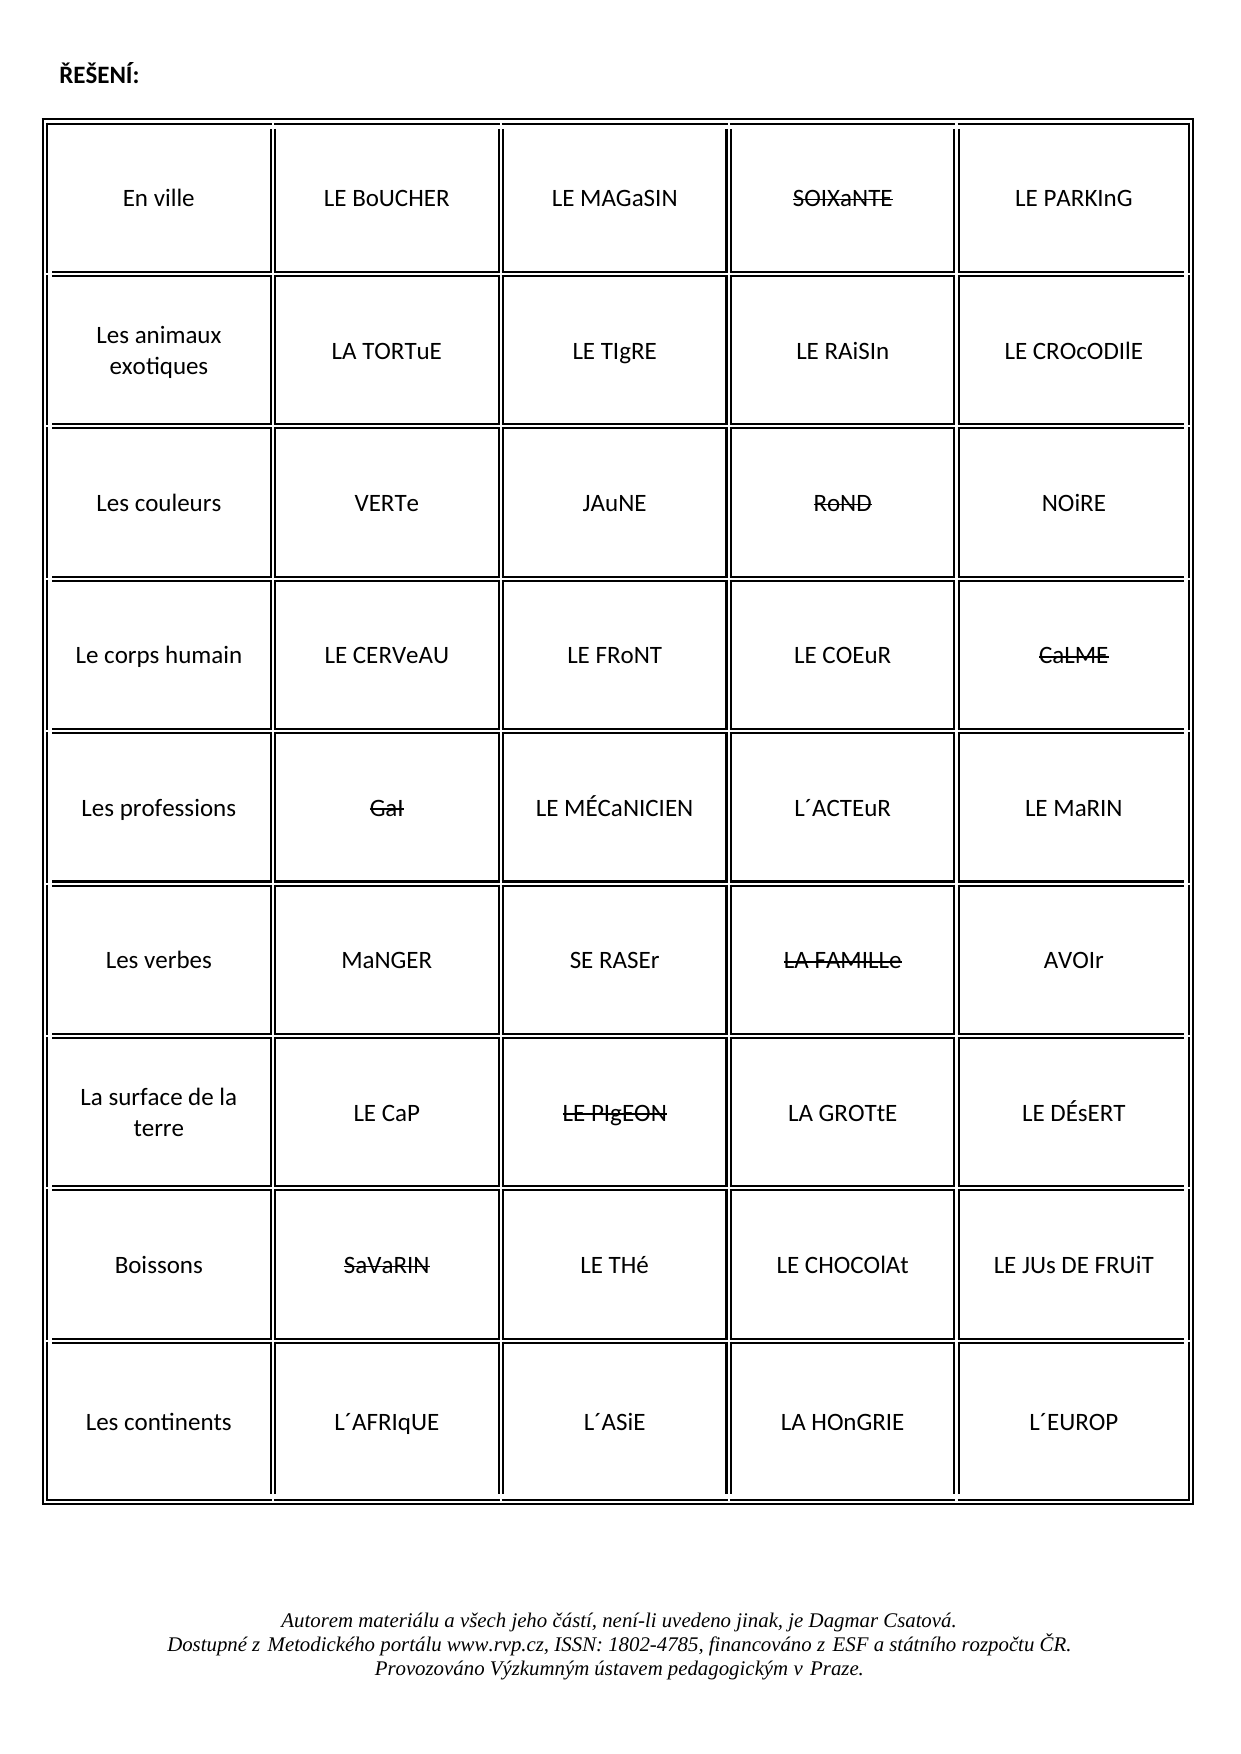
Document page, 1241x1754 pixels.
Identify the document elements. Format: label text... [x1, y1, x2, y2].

table_cell LE CROcODIlE [956, 271, 1191, 423]
table_cell LE PIgEON [504, 1039, 725, 1185]
table_cell LE DÉsERT [956, 1033, 1191, 1185]
table_cell LE COEuR [732, 582, 953, 728]
table_cell Les verbes [45, 880, 273, 1033]
table_cell SE RASEr [504, 887, 725, 1033]
table_cell LE FRoNT [504, 582, 725, 728]
table_cell MaNGER [276, 887, 498, 1033]
table_cell LE RAiSIn [732, 277, 953, 423]
table_cell L´AFRIqUE [273, 1338, 501, 1498]
table_cell Boissons [45, 1185, 273, 1337]
table_cell Les couleurs [45, 423, 273, 576]
table_cell LE MÉCaNICIEN [504, 734, 725, 880]
table_cell LE TIgRE [504, 277, 725, 423]
table_cell LA GROTtE [732, 1039, 953, 1185]
table_cell La surface de la terre [45, 1033, 273, 1185]
table_cell LE CaP [276, 1039, 498, 1185]
table_cell JAuNE [504, 429, 725, 576]
text ŘEŠENÍ: [59, 59, 1181, 89]
table_cell CaLME [956, 576, 1191, 728]
table_cell SaVaRIN [276, 1191, 498, 1337]
table_cell L´ACTEuR [732, 734, 953, 880]
table_cell LE THé [504, 1191, 725, 1337]
table_cell AVOIr [956, 880, 1191, 1033]
table_cell GaI [276, 734, 498, 880]
table_cell VERTe [276, 429, 498, 576]
table_cell Les professions [45, 728, 273, 880]
table_cell Les continents [45, 1338, 273, 1498]
table_header LE PARKInG [956, 120, 1191, 271]
table_cell LE JUs DE FRUiT [956, 1185, 1191, 1337]
table_header SOIXaNTE [729, 120, 956, 271]
table_header LE MAGaSIN [501, 124, 728, 271]
table_header En ville [45, 120, 273, 271]
table_cell LA FAMILLe [732, 887, 953, 1033]
table_header LE BoUCHER [273, 120, 501, 271]
table_cell LE CERVeAU [276, 582, 498, 728]
table_cell Le corps humain [45, 576, 273, 728]
table_cell Les animaux exotiques [45, 271, 273, 423]
table_cell LA HOnGRIE [729, 1338, 956, 1498]
table_cell NOiRE [956, 423, 1191, 576]
table_cell LE MaRIN [956, 728, 1191, 880]
table_cell LE CHOCOlAt [732, 1191, 953, 1337]
table_cell RoND [732, 429, 953, 576]
table_cell L´EUROP [956, 1338, 1191, 1498]
table_cell L´ASiE [501, 1343, 728, 1498]
table_cell LA TORTuE [276, 277, 498, 423]
